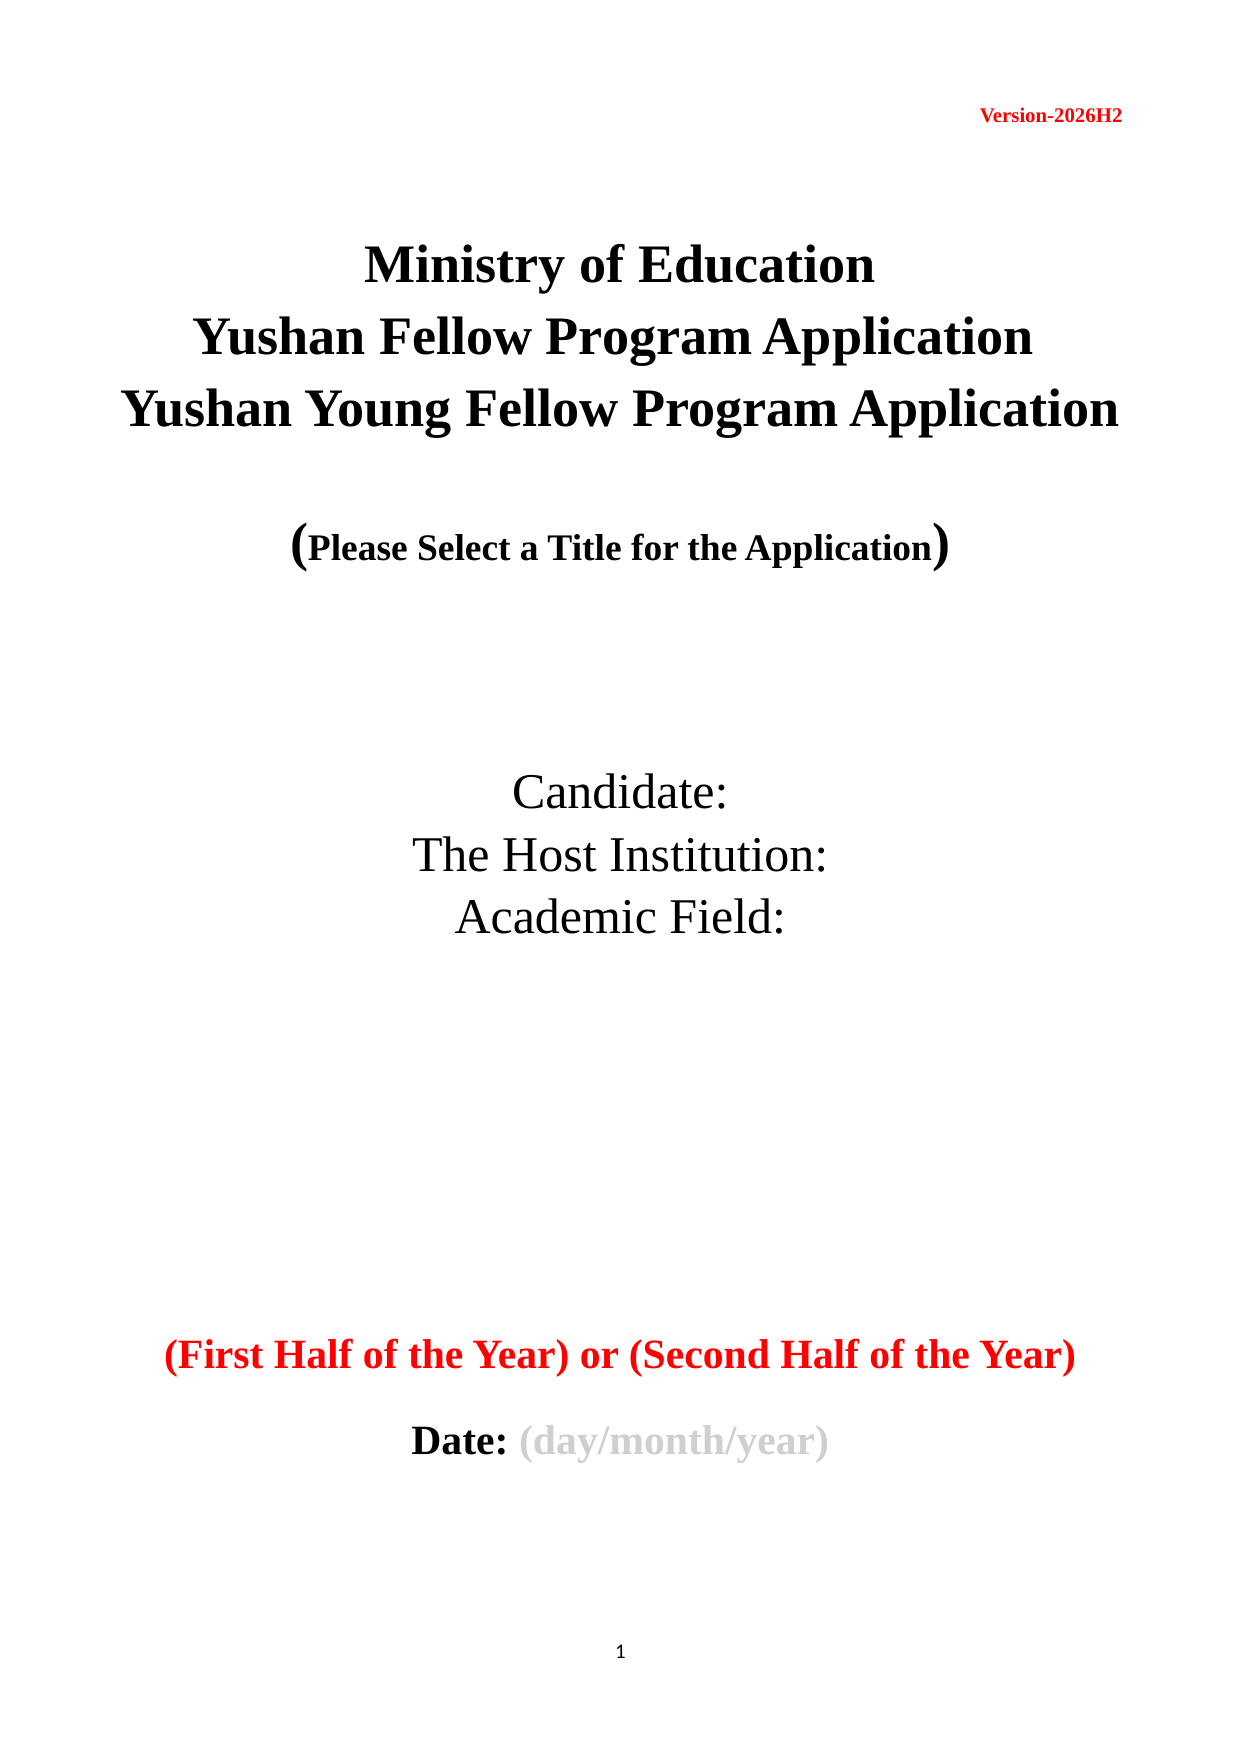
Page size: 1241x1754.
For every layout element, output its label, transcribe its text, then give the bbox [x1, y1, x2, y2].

text Date: (day/month/year) [118, 1398, 1122, 1461]
text (Please Select a Title for the Application) [118, 499, 1122, 562]
text Yushan Fellow Program Application [118, 293, 1122, 356]
text The Host Institution: [118, 812, 1122, 874]
text Candidate: [118, 749, 1122, 812]
text (First Half of the Year) or (Second Half of the Year) [118, 1312, 1122, 1374]
text Yushan Young Fellow Program Application [118, 365, 1122, 427]
text Academic Field: [118, 874, 1122, 937]
text Ministry of Education [118, 221, 1122, 284]
